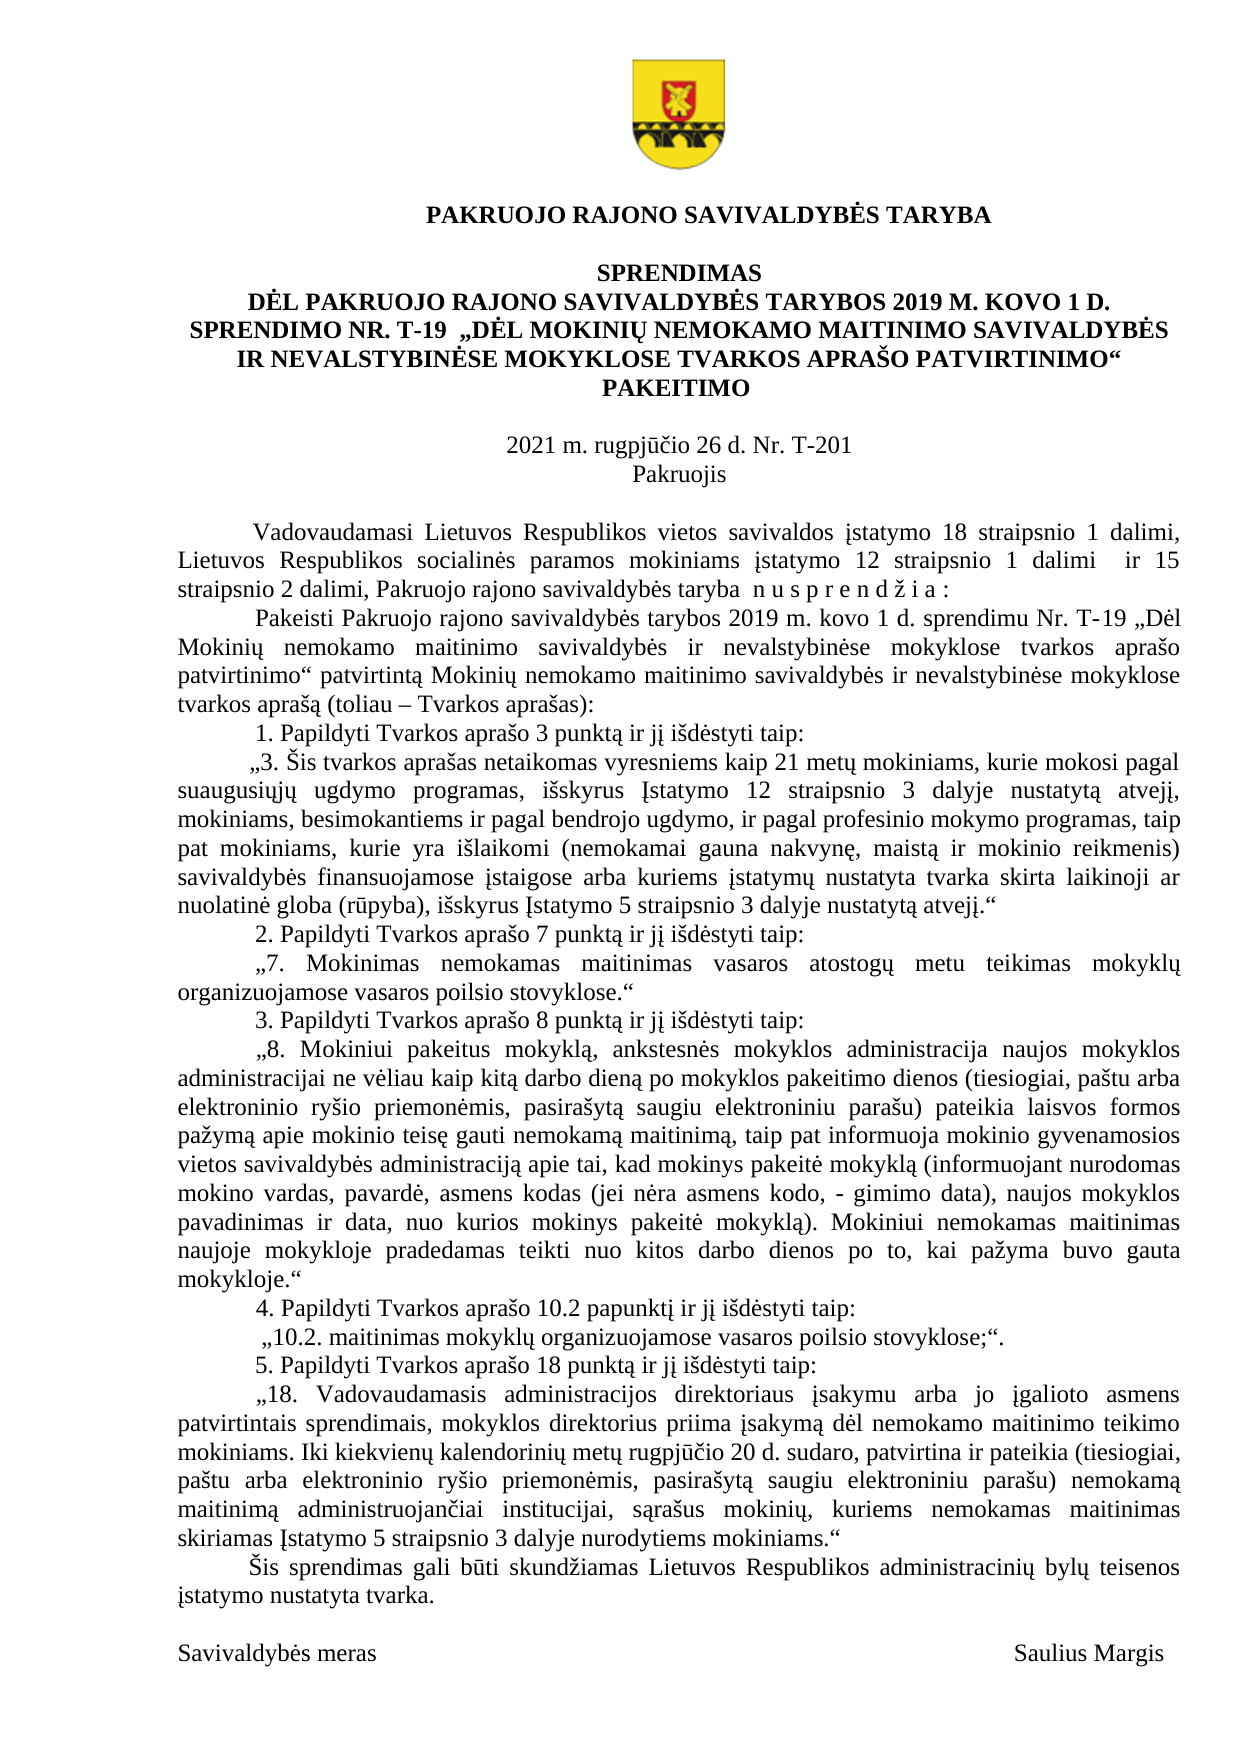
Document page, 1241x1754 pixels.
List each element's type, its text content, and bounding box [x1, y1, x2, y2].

text „18. Vadovaudamasis administracijos direktoriaus įsakymu arba jo įgalioto asmens patvirtintais sprendimais, mokyklos direktorius priima įsakymą dėl nemokamo maitinimo teikimo mokiniams. Iki kiekvienų kalendorinių metų rugpjūčio 20 d. sudaro, patvirtina ir pateikia (tiesiogiai, paštu arba elektroninio ryšio priemonėmis, pasirašytą saugiu elektroniniu parašu) nemokamą maitinimą administruojančiai institucijai, sąrašus mokinių, kuriems nemokamas maitinimas skiriamas Įstatymo 5 straipsnio 3 dalyje nurodytiems mokiniams.“ [177, 1379, 1181, 1552]
text „7. Mokinimas nemokamas maitinimas vasaros atostogų metu teikimas mokyklų organizuojamose vasaros poilsio stovyklose.“ [177, 948, 1181, 1005]
text Savivaldybės meras Saulius Margis [177, 1638, 1181, 1667]
text „3. Šis tvarkos aprašas netaikomas vyresniems kaip 21 metų mokiniams, kurie mokosi pagal suaugusiųjų ugdymo programas, išskyrus Įstatymo 12 straipsnio 3 dalyje nustatytą atvejį, mokiniams, besimokantiems ir pagal bendrojo ugdymo, ir pagal profesinio mokymo programas, taip pat mokiniams, kurie yra išlaikomi (nemokamai gauna nakvynę, maistą ir mokinio reikmenis) savivaldybės finansuojamose įstaigose arba kuriems įstatymų nustatyta tvarka skirta laikinoji ar nuolatinė globa (rūpyba), išskyrus Įstatymo 5 straipsnio 3 dalyje nustatytą atvejį.“ [177, 747, 1181, 919]
text Pakruojis [177, 459, 1181, 488]
text 3. Papildyti Tvarkos aprašo 8 punktą ir jį išdėstyti taip: [177, 1005, 1181, 1034]
text PAKRUOJO RAJONO SAVIVALDYBĖS TARYBA [177, 200, 1181, 229]
text 1. Papildyti Tvarkos aprašo 3 punktą ir jį išdėstyti taip: [177, 718, 1181, 747]
text DĖL PAKRUOJO RAJONO SAVIVALDYBĖS TARYBOS 2019 M. KOVO 1 D. SPRENDIMO NR. T-19 „DĖL MOKINIŲ NEMOKAMO MAITINIMO SAVIVALDYBĖS IR NEVALSTYBINĖSE MOKYKLOSE TVARKOS APRAŠO PATVIRTINIMO“ PAKEITIMO [177, 287, 1181, 402]
text 4. Papildyti Tvarkos aprašo 10.2 papunktį ir jį išdėstyti taip: [177, 1293, 1181, 1322]
text Vadovaudamasi Lietuvos Respublikos vietos savivaldos įstatymo 18 straipsnio 1 dalimi, Lietuvos Respublikos socialinės paramos mokiniams įstatymo 12 straipsnio 1 dalimi ir 15 straipsnio 2 dalimi, Pakruojo rajono savivaldybės taryba nusprendžia: [177, 517, 1181, 603]
text 5. Papildyti Tvarkos aprašo 18 punktą ir jį išdėstyti taip: [177, 1350, 1181, 1379]
text SPRENDIMAS [177, 258, 1181, 287]
text „10.2. maitinimas mokyklų organizuojamose vasaros poilsio stovyklose;“. [177, 1322, 1181, 1350]
text 2021 m. rugpjūčio 26 d. Nr. T-201 [177, 430, 1181, 459]
text „8. Mokiniui pakeitus mokyklą, ankstesnės mokyklos administracija naujos mokyklos administracijai ne vėliau kaip kitą darbo dieną po mokyklos pakeitimo dienos (tiesiogiai, paštu arba elektroninio ryšio priemonėmis, pasirašytą saugiu elektroniniu parašu) pateikia laisvos formos pažymą apie mokinio teisę gauti nemokamą maitinimą, taip pat informuoja mokinio gyvenamosios vietos savivaldybės administraciją apie tai, kad mokinys pakeitė mokyklą (informuojant nurodomas mokino vardas, pavardė, asmens kodas (jei nėra asmens kodo, - gimimo data), naujos mokyklos pavadinimas ir data, nuo kurios mokinys pakeitė mokyklą). Mokiniui nemokamas maitinimas naujoje mokykloje pradedamas teikti nuo kitos darbo dienos po to, kai pažyma buvo gauta mokykloje.“ [177, 1034, 1181, 1293]
text 2. Papildyti Tvarkos aprašo 7 punktą ir jį išdėstyti taip: [177, 919, 1181, 948]
text Pakeisti Pakruojo rajono savivaldybės tarybos 2019 m. kovo 1 d. sprendimu Nr. T-19 „Dėl Mokinių nemokamo maitinimo savivaldybės ir nevalstybinėse mokyklose tvarkos aprašo patvirtinimo“ patvirtintą Mokinių nemokamo maitinimo savivaldybės ir nevalstybinėse mokyklose tvarkos aprašą (toliau – Tvarkos aprašas): [177, 603, 1181, 718]
text Šis sprendimas gali būti skundžiamas Lietuvos Respublikos administracinių bylų teisenos įstatymo nustatyta tvarka. [177, 1552, 1181, 1609]
